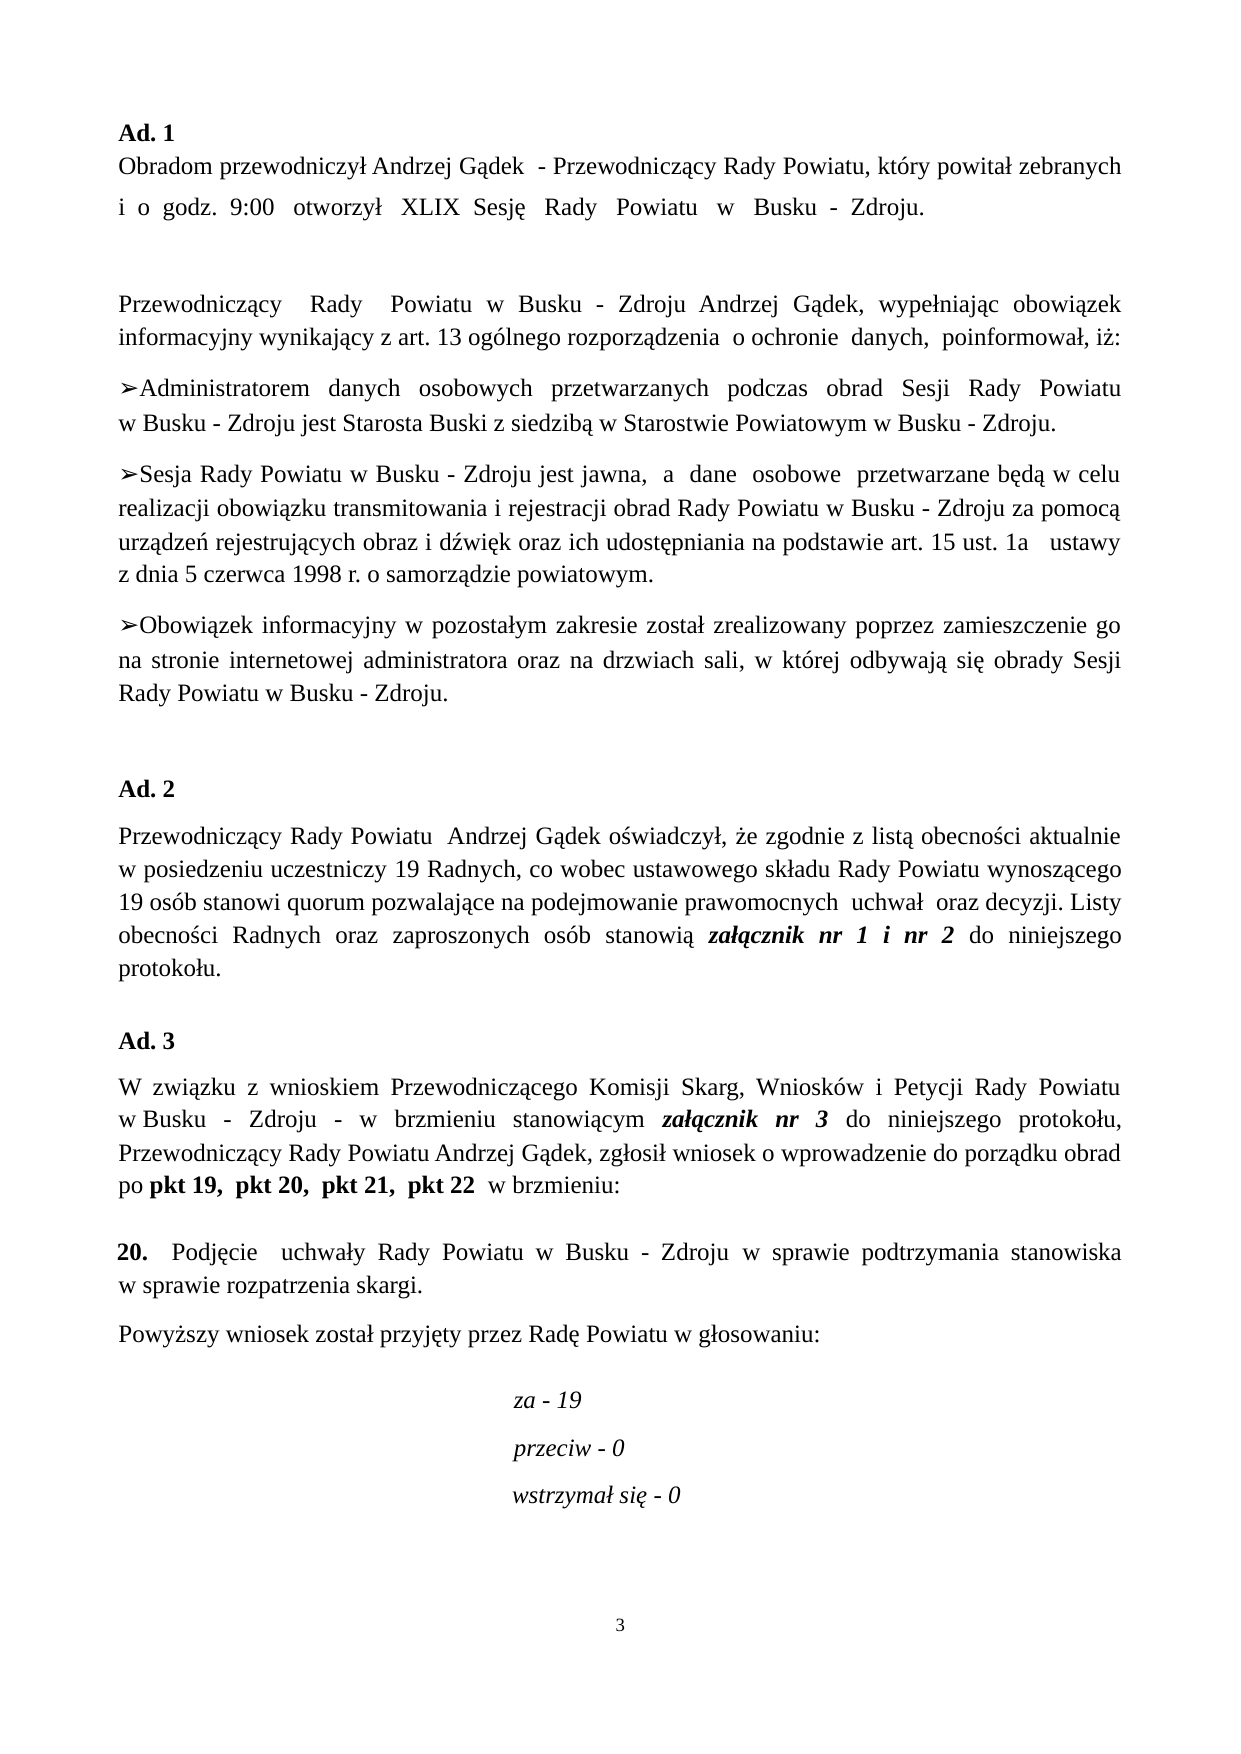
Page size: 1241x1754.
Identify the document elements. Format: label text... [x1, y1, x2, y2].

text Ad. 1 [118, 118, 1122, 147]
list przeciw - 0 [513, 1433, 1122, 1462]
text Przewodniczący Rady Powiatu w Busku - Zdroju Andrzej Gądek, wypełniając obowiązek informacyjny wynikający z art. 13 ogólnego rozporządzenia o ochronie danych, poinformował, iż: [118, 289, 1122, 350]
text W związku z wnioskiem Przewodniczącego Komisji Skarg, Wniosków i Petycji Rady Powiatu w Busku - Zdroju - w brzmieniu stanowiącym załącznik nr 3 do niniejszego protokołu, Przewodniczący Rady Powiatu Andrzej Gądek, zgłosił wniosek o wprowadzenie do porządku obrad po pkt 19, pkt 20, pkt 21, pkt 22 w brzmieniu: [118, 1072, 1122, 1199]
list Sesja Rady Powiatu w Busku - Zdroju jest jawna, a dane osobowe przetwarzane będą w celu realizacji obowiązku transmitowania i rejestracji obrad Rady Powiatu w Busku - Zdroju za pomocą urządzeń rejestrujących obraz i dźwięk oraz ich udostępniania na podstawie art. 15 ust. 1a ustawy z dnia 5 czerwca 1998 r. o samorządzie powiatowym. [118, 455, 1122, 588]
text Przewodniczący Rady Powiatu Andrzej Gądek oświadczył, że zgodnie z listą obecności aktualnie w posiedzeniu uczestniczy 19 Radnych, co wobec ustawowego składu Rady Powiatu wynoszącego 19 osób stanowi quorum pozwalające na podejmowanie prawomocnych uchwał oraz decyzji. Listy obecności Radnych oraz zaproszonych osób stanowią załącznik nr 1 i nr 2 do niniejszego protokołu. [118, 821, 1122, 982]
text Powyższy wniosek został przyjęty przez Radę Powiatu w głosowaniu: [118, 1319, 1122, 1348]
text Ad. 2 [118, 774, 1122, 802]
text 20. Podjęcie uchwały Rady Powiatu w Busku - Zdroju w sprawie podtrzymania stanowiska w sprawie rozpatrzenia skargi. [117, 1237, 1122, 1298]
list za - 19 [513, 1385, 1122, 1414]
text wstrzymał się - 0 [118, 1481, 1122, 1509]
list Administratorem danych osobowych przetwarzanych podczas obrad Sesji Rady Powiatu w Busku - Zdroju jest Starosta Buski z siedzibą w Starostwie Powiatowym w Busku - Zdroju. [118, 369, 1122, 436]
text Obradom przewodniczył Andrzej Gądek - Przewodniczący Rady Powiatu, który powitał zebranych i o godz. 9:00 otworzył XLIX Sesję Rady Powiatu w Busku - Zdroju. [118, 151, 1122, 221]
subtitle Ad. 3 [118, 1026, 1122, 1055]
list Obowiązek informacyjny w pozostałym zakresie został zrealizowany poprzez zamieszczenie go na stronie internetowej administratora oraz na drzwiach sali, w której odbywają się obrady Sesji Rady Powiatu w Busku - Zdroju. [118, 607, 1122, 707]
